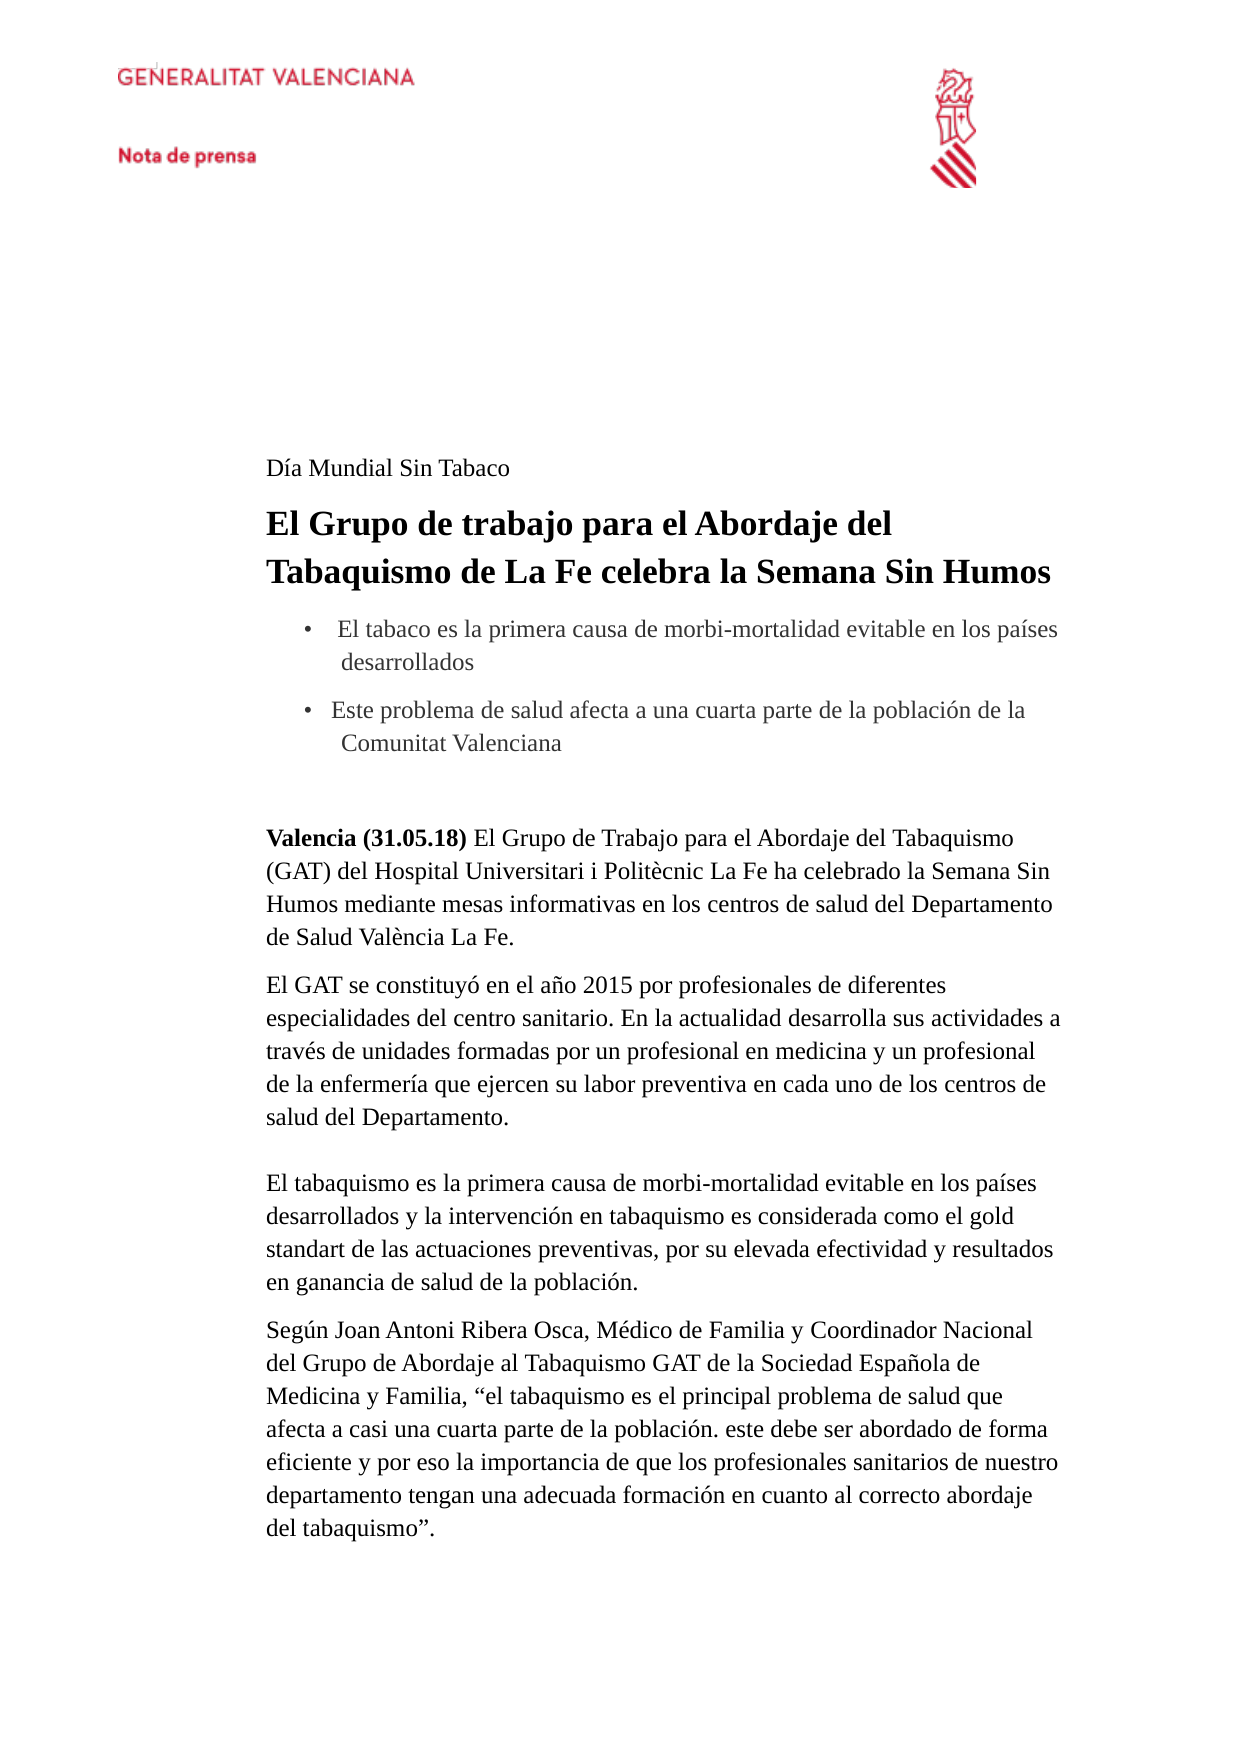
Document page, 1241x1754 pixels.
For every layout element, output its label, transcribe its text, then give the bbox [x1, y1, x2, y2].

text • El tabaco es la primera causa de morbi-mortalidad evitable en los países desarrollados [303, 614, 1063, 676]
text Según Joan Antoni Ribera Osca, Médico de Familia y Coordinador Nacional del Grupo de Abordaje al Tabaquismo GAT de la Sociedad Española de Medicina y Familia, “el tabaquismo es el principal problema de salud que afecta a casi una cuarta parte de la población. este debe ser abordado de forma eficiente y por eso la importancia de que los profesionales sanitarios de nuestro departamento tengan una adecuada formación en cuanto al correcto abordaje del tabaquismo”. [266, 1315, 1063, 1542]
text Valencia (31.05.18) El Grupo de Trabajo para el Abordaje del Tabaquismo (GAT) del Hospital Universitari i Politècnic La Fe ha celebrado la Semana Sin Humos mediante mesas informativas en los centros de salud del Departamento de Salud València La Fe. [266, 823, 1063, 951]
text El GAT se constituyó en el año 2015 por profesionales de diferentes especialidades del centro sanitario. En la actualidad desarrolla sus actividades a través de unidades formadas por un profesional en medicina y un profesional de la enfermería que ejercen su labor preventiva en cada uno de los centros de salud del Departamento. [266, 970, 1063, 1131]
text Día Mundial Sin Tabaco [266, 453, 1063, 482]
text El Grupo de trabajo para el Abordaje del Tabaquismo de La Fe celebra la Semana Sin Humos [266, 502, 1063, 592]
text El tabaquismo es la primera causa de morbi-mortalidad evitable en los países desarrollados y la intervención en tabaquismo es considerada como el gold standart de las actuaciones preventivas, por su elevada efectividad y resultados en ganancia de salud de la población. [266, 1168, 1063, 1296]
text • Este problema de salud afecta a una cuarta parte de la población de la Comunitat Valenciana [303, 695, 1063, 757]
